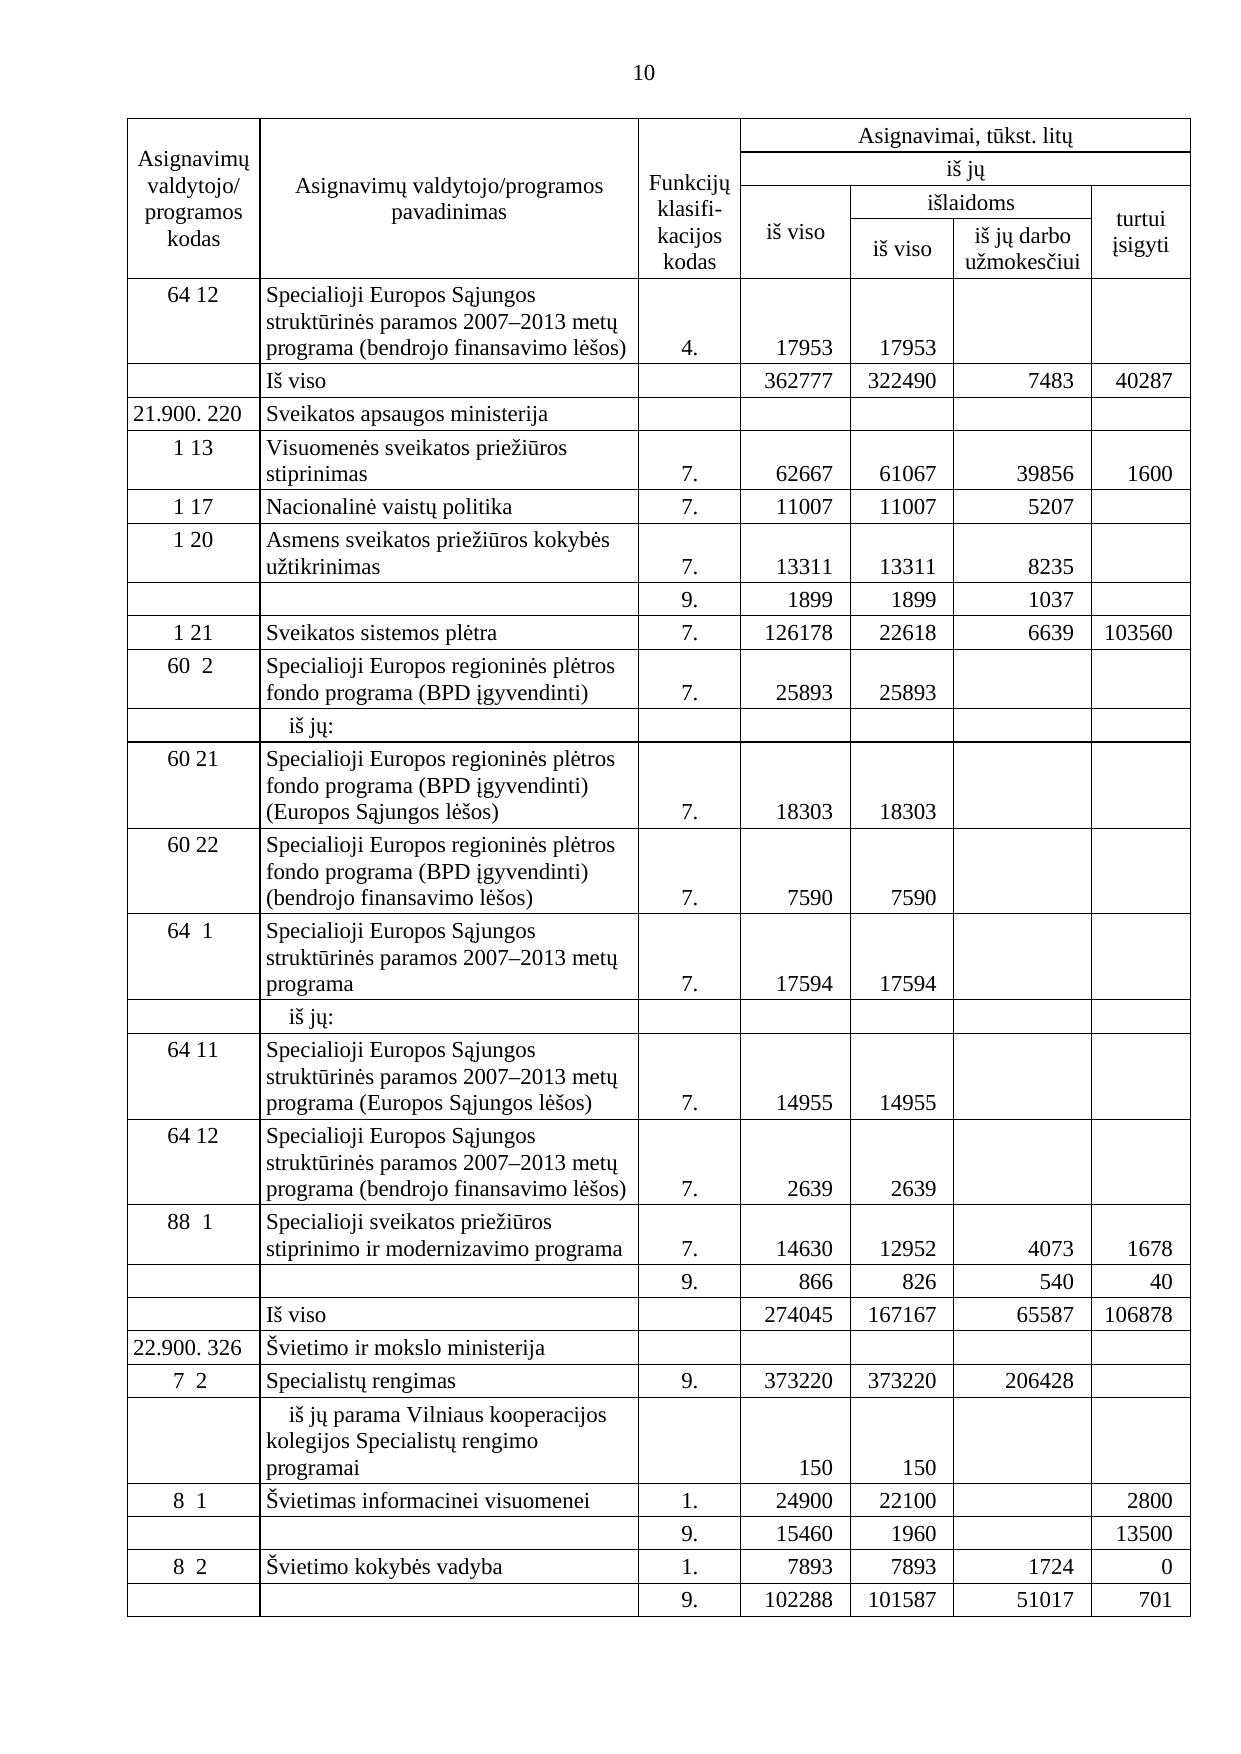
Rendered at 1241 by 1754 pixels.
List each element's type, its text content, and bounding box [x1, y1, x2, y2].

table_cell [128, 709, 259, 741]
table_cell [128, 1517, 259, 1549]
table_cell 1037 [954, 583, 1091, 615]
table_cell [954, 1034, 1091, 1118]
table_cell 206428 [954, 1365, 1091, 1397]
table_cell [1092, 650, 1190, 708]
table_cell 17953 [851, 279, 953, 363]
table_cell 17594 [851, 914, 953, 999]
table_cell 7893 [851, 1550, 953, 1582]
table_cell 4. [639, 279, 740, 363]
table_cell 60 22 [128, 829, 259, 913]
table_cell 1600 [1092, 431, 1190, 489]
table_cell Sveikatos sistemos plėtra [261, 616, 638, 649]
table_cell 373220 [851, 1365, 953, 1397]
table_cell 60 21 [128, 743, 259, 827]
table_cell 7. [639, 829, 740, 913]
table_cell 7590 [851, 829, 953, 913]
table_cell 62667 [741, 431, 850, 489]
table_cell 2800 [1092, 1484, 1190, 1516]
table_cell 22100 [851, 1484, 953, 1516]
table_cell [128, 1265, 259, 1297]
table_cell 7. [639, 616, 740, 649]
table_cell [1092, 398, 1190, 430]
table_cell [1092, 1120, 1190, 1204]
table_cell 64 11 [128, 1034, 259, 1118]
table_cell [954, 1120, 1091, 1204]
table_cell [851, 1331, 953, 1364]
table_cell 362777 [741, 364, 850, 397]
table_cell iš jų parama Vilniaus kooperacijos kolegijos Specialistų rengimo programai [261, 1398, 638, 1483]
table_cell Asmens sveikatos priežiūros kokybės užtikrinimas [261, 524, 638, 582]
table_cell 7. [639, 1205, 740, 1264]
table_header Asignavimai, tūkst. litų [741, 119, 1190, 151]
table_cell 322490 [851, 364, 953, 397]
table_cell [1092, 743, 1190, 827]
table_cell 373220 [741, 1365, 850, 1397]
table_cell [639, 709, 740, 741]
table_cell [1092, 914, 1190, 999]
table_cell 1 17 [128, 490, 259, 523]
table_cell 1 20 [128, 524, 259, 582]
table_cell [1092, 1365, 1190, 1397]
table_cell [1092, 1398, 1190, 1483]
table_cell 2639 [851, 1120, 953, 1204]
table_cell 7 2 [128, 1365, 259, 1397]
table_cell [128, 583, 259, 615]
table_cell 274045 [741, 1298, 850, 1330]
table_cell 101587 [851, 1584, 953, 1616]
table_cell [851, 398, 953, 430]
table_cell Specialioji Europos regioninės plėtros fondo programa (BPD įgyvendinti) (bendrojo finansavimo lėšos) [261, 829, 638, 913]
table_cell 24900 [741, 1484, 850, 1516]
table_cell 1960 [851, 1517, 953, 1549]
table_cell Specialioji Europos regioninės plėtros fondo programa (BPD įgyvendinti) [261, 650, 638, 708]
table_cell 9. [639, 583, 740, 615]
table_cell Specialistų rengimas [261, 1365, 638, 1397]
table_cell 7. [639, 743, 740, 827]
table_cell 14630 [741, 1205, 850, 1264]
table_cell [639, 364, 740, 397]
table_cell Specialioji sveikatos priežiūros stiprinimo ir modernizavimo programa [261, 1205, 638, 1264]
table_cell [1092, 1000, 1190, 1032]
table_cell 0 [1092, 1550, 1190, 1582]
table_cell [954, 743, 1091, 827]
table_cell 9. [639, 1265, 740, 1297]
table_cell 60 2 [128, 650, 259, 708]
table_cell [1092, 1034, 1190, 1118]
table_cell 1899 [741, 583, 850, 615]
table_cell 13311 [741, 524, 850, 582]
table_cell 2639 [741, 1120, 850, 1204]
table_cell 9. [639, 1517, 740, 1549]
table_cell 17594 [741, 914, 850, 999]
table_cell [128, 1584, 259, 1616]
table_cell [639, 1398, 740, 1483]
table_cell iš jų: [261, 1000, 638, 1032]
table_cell 39856 [954, 431, 1091, 489]
table_cell 701 [1092, 1584, 1190, 1616]
table_cell 9. [639, 1365, 740, 1397]
table_cell [954, 829, 1091, 913]
table_cell [261, 1517, 638, 1549]
table_cell 18303 [741, 743, 850, 827]
table_cell [954, 398, 1091, 430]
table_cell 14955 [741, 1034, 850, 1118]
table_cell 7590 [741, 829, 850, 913]
table_cell 5207 [954, 490, 1091, 523]
table_header Asignavimų valdytojo/ programos kodas [128, 119, 259, 277]
table_cell Visuomenės sveikatos priežiūros stiprinimas [261, 431, 638, 489]
table_cell Švietimo kokybės vadyba [261, 1550, 638, 1582]
table_cell 64 12 [128, 279, 259, 363]
table_cell 11007 [851, 490, 953, 523]
table_cell [1092, 709, 1190, 741]
table_cell 7483 [954, 364, 1091, 397]
table_cell 11007 [741, 490, 850, 523]
table_cell Švietimas informacinei visuomenei [261, 1484, 638, 1516]
table_cell 14955 [851, 1034, 953, 1118]
table_cell [954, 1517, 1091, 1549]
table_cell 1899 [851, 583, 953, 615]
table_cell [1092, 524, 1190, 582]
table_cell 8235 [954, 524, 1091, 582]
table_cell 40 [1092, 1265, 1190, 1297]
table_cell [639, 1298, 740, 1330]
table_cell [954, 1484, 1091, 1516]
table_cell [261, 1584, 638, 1616]
table_cell [261, 1265, 638, 1297]
table_cell iš viso [741, 186, 850, 277]
table_cell [741, 709, 850, 741]
table_cell 7893 [741, 1550, 850, 1582]
table_cell 6639 [954, 616, 1091, 649]
table_cell Specialioji Europos Sąjungos struktūrinės paramos 2007–2013 metų programa (bendrojo finansavimo lėšos) [261, 1120, 638, 1204]
table_header Funkcijų klasifi­kacijos kodas [639, 119, 740, 277]
table_cell 106878 [1092, 1298, 1190, 1330]
table_cell Švietimo ir mokslo ministerija [261, 1331, 638, 1364]
table_cell 7. [639, 1034, 740, 1118]
table_cell 167167 [851, 1298, 953, 1330]
table_cell Specialioji Europos regioninės plėtros fondo programa (BPD įgyvendinti) (Europos Sąjungos lėšos) [261, 743, 638, 827]
table_cell [1092, 490, 1190, 523]
table_cell 1 13 [128, 431, 259, 489]
table_cell 17953 [741, 279, 850, 363]
table_header Asignavimų valdytojo/programos pavadinimas [261, 119, 638, 277]
table_cell [1092, 583, 1190, 615]
table_cell Specialioji Europos Sąjungos struktūrinės paramos 2007–2013 metų programa (bendrojo finansavimo lėšos) [261, 279, 638, 363]
table_cell [954, 279, 1091, 363]
table_cell [639, 398, 740, 430]
table_cell [128, 1298, 259, 1330]
table_cell [741, 1331, 850, 1364]
table_cell išlaidoms [851, 186, 1091, 218]
table_cell 102288 [741, 1584, 850, 1616]
table_cell 25893 [741, 650, 850, 708]
table_cell [128, 1000, 259, 1032]
table_cell [128, 1398, 259, 1483]
table_cell [954, 1000, 1091, 1032]
table_cell 126178 [741, 616, 850, 649]
table_cell 540 [954, 1265, 1091, 1297]
table_cell Specialioji Europos Sąjungos struktūrinės paramos 2007–2013 metų programa (Europos Sąjungos lėšos) [261, 1034, 638, 1118]
table_cell [954, 1398, 1091, 1483]
table_cell [128, 364, 259, 397]
table_cell 88 1 [128, 1205, 259, 1264]
table_cell 150 [851, 1398, 953, 1483]
table_cell 65587 [954, 1298, 1091, 1330]
table_cell 1 21 [128, 616, 259, 649]
table_cell 13500 [1092, 1517, 1190, 1549]
table_cell turtui įsigyti [1092, 186, 1190, 277]
table_cell 7. [639, 431, 740, 489]
table_cell 826 [851, 1265, 953, 1297]
table_cell 7. [639, 490, 740, 523]
table_cell [639, 1331, 740, 1364]
table_cell [1092, 1331, 1190, 1364]
table_cell 51017 [954, 1584, 1091, 1616]
table_cell 40287 [1092, 364, 1190, 397]
table_cell 12952 [851, 1205, 953, 1264]
table_cell 1. [639, 1550, 740, 1582]
table_cell 1. [639, 1484, 740, 1516]
table_cell 7. [639, 524, 740, 582]
table_cell [851, 709, 953, 741]
table_cell 8 1 [128, 1484, 259, 1516]
table_cell 64 1 [128, 914, 259, 999]
table_cell [1092, 829, 1190, 913]
table_cell 22618 [851, 616, 953, 649]
table_cell [639, 1000, 740, 1032]
table_cell 1724 [954, 1550, 1091, 1582]
table_cell [954, 914, 1091, 999]
table_cell 150 [741, 1398, 850, 1483]
table_cell Specialioji Europos Sąjungos struktūrinės paramos 2007–2013 metų programa [261, 914, 638, 999]
table_cell 8 2 [128, 1550, 259, 1582]
table_cell 64 12 [128, 1120, 259, 1204]
table_cell [954, 650, 1091, 708]
table_cell 18303 [851, 743, 953, 827]
table_cell iš jų darbo užmokesčiui [954, 219, 1091, 277]
table_cell 7. [639, 914, 740, 999]
table_cell [741, 1000, 850, 1032]
table_cell 4073 [954, 1205, 1091, 1264]
table_cell Iš viso [261, 1298, 638, 1330]
table_cell Nacionalinė vaistų politika [261, 490, 638, 523]
table_cell 7. [639, 650, 740, 708]
table_cell 7. [639, 1120, 740, 1204]
table_cell [954, 1331, 1091, 1364]
table_cell iš jų [741, 153, 1190, 184]
table_cell 61067 [851, 431, 953, 489]
table_cell Iš viso [261, 364, 638, 397]
table_cell [741, 398, 850, 430]
table_cell 22.900. 326 [128, 1331, 259, 1364]
table_cell 9. [639, 1584, 740, 1616]
table_cell [261, 583, 638, 615]
table_cell 103560 [1092, 616, 1190, 649]
table_cell [851, 1000, 953, 1032]
table_cell iš viso [851, 219, 953, 277]
table_cell Sveikatos apsaugos ministerija [261, 398, 638, 430]
table_cell 15460 [741, 1517, 850, 1549]
table_cell 13311 [851, 524, 953, 582]
table_cell iš jų: [261, 709, 638, 741]
table_cell 866 [741, 1265, 850, 1297]
table_cell [1092, 279, 1190, 363]
table_cell 25893 [851, 650, 953, 708]
table_cell 1678 [1092, 1205, 1190, 1264]
table_cell [954, 709, 1091, 741]
table_cell 21.900. 220 [128, 398, 259, 430]
